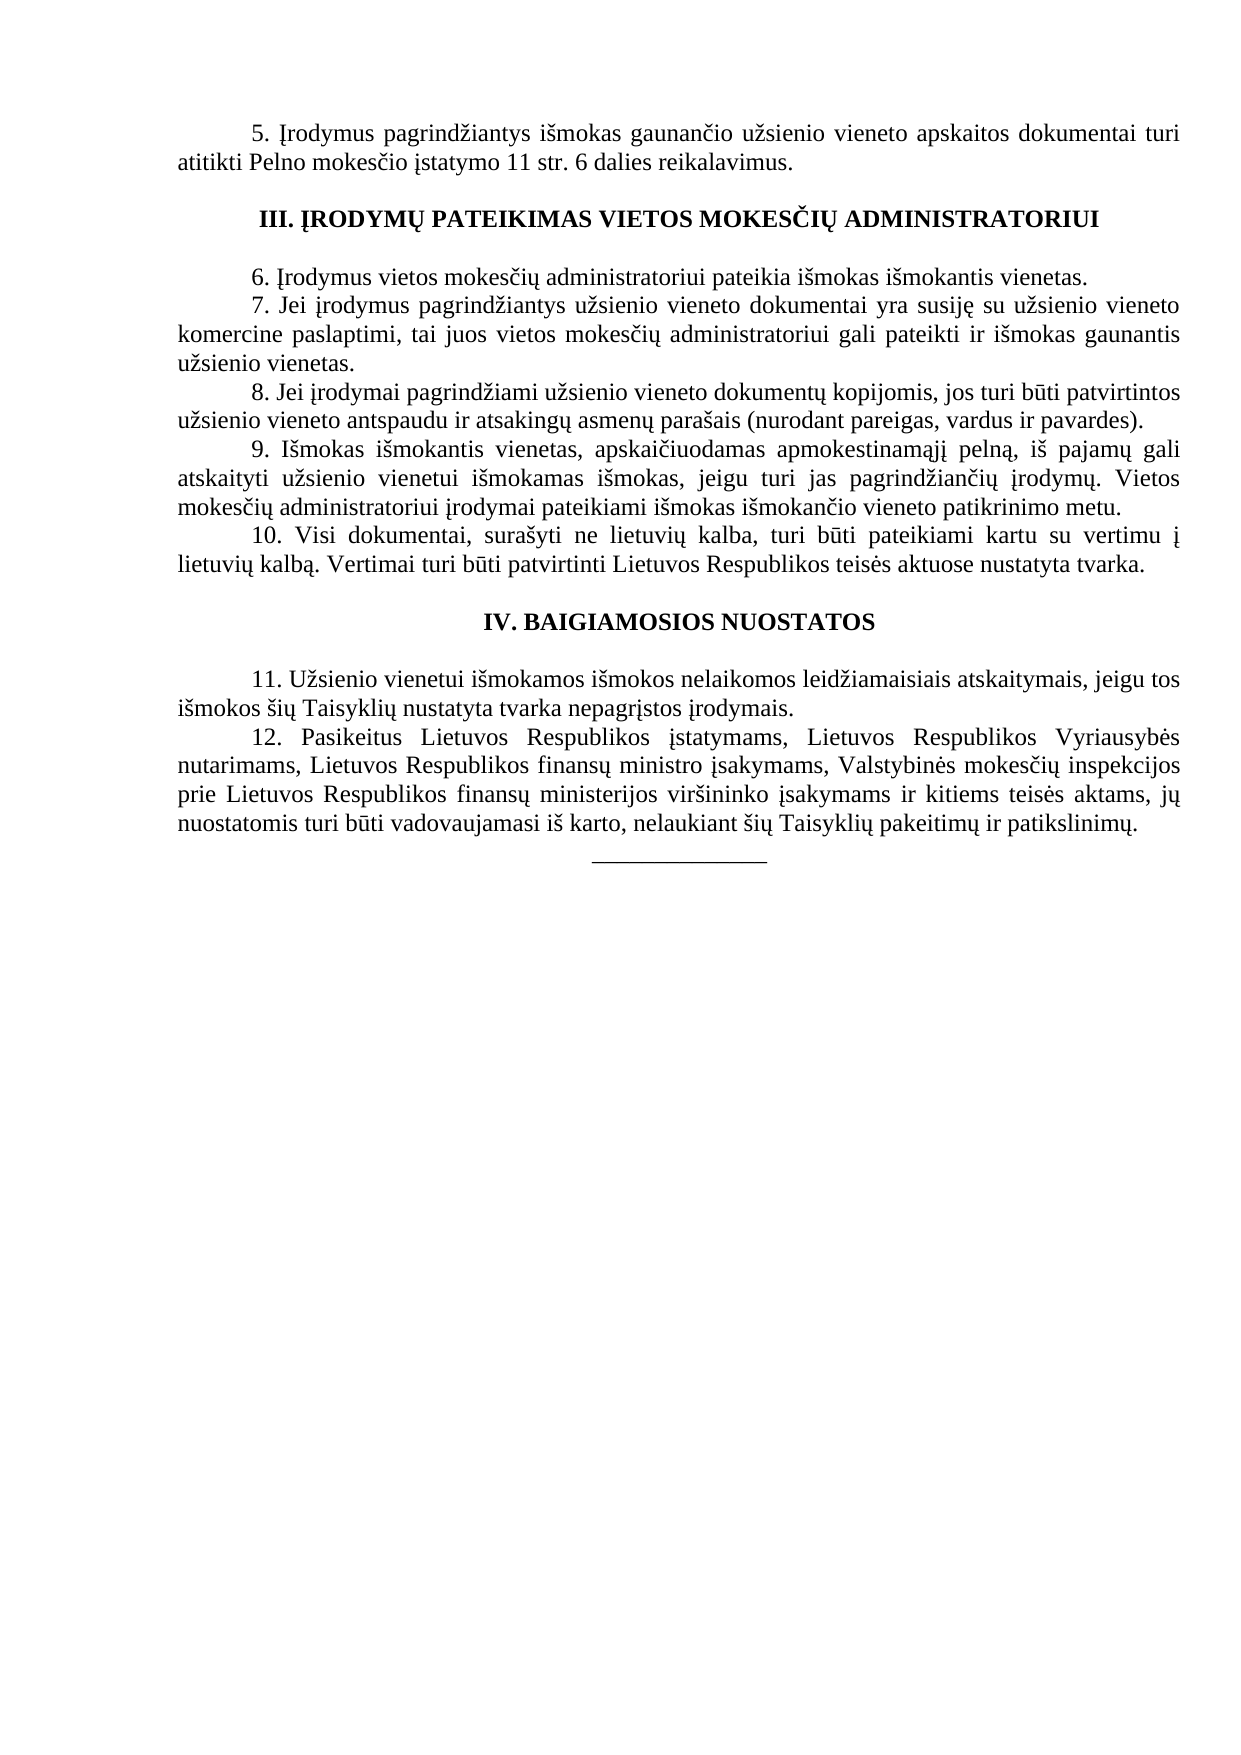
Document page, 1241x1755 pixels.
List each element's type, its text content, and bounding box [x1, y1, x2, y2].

text III. ĮRODYMŲ PATEIKIMAS VIETOS MOKESČIŲ ADMINISTRATORIUI [177, 204, 1181, 233]
text 11. Užsienio vienetui išmokamos išmokos nelaikomos leidžiamaisiais atskaitymais, jeigu tos išmokos šių Taisyklių nustatyta tvarka nepagrįstos įrodymais. [177, 664, 1181, 722]
text 7. Jei įrodymus pagrindžiantys užsienio vieneto dokumentai yra susiję su užsienio vieneto komercine paslaptimi, tai juos vietos mokesčių administratoriui gali pateikti ir išmokas gaunantis užsienio vienetas. [177, 291, 1181, 377]
text 10. Visi dokumentai, surašyti ne lietuvių kalba, turi būti pateikiami kartu su vertimu į lietuvių kalbą. Vertimai turi būti patvirtinti Lietuvos Respublikos teisės aktuose nustatyta tvarka. [177, 521, 1181, 578]
text 12. Pasikeitus Lietuvos Respublikos įstatymams, Lietuvos Respublikos Vyriausybės nutarimams, Lietuvos Respublikos finansų ministro įsakymams, Valstybinės mokesčių inspekcijos prie Lietuvos Respublikos finansų ministerijos viršininko įsakymams ir kitiems teisės aktams, jų nuostatomis turi būti vadovaujamasi iš karto, nelaukiant šių Taisyklių pakeitimų ir patikslinimų. [177, 722, 1181, 837]
text 9. Išmokas išmokantis vienetas, apskaičiuodamas apmokestinamąjį pelną, iš pajamų gali atskaityti užsienio vienetui išmokamas išmokas, jeigu turi jas pagrindžiančių įrodymų. Vietos mokesčių administratoriui įrodymai pateikiami išmokas išmokančio vieneto patikrinimo metu. [177, 434, 1181, 521]
text 8. Jei įrodymai pagrindžiami užsienio vieneto dokumentų kopijomis, jos turi būti patvirtintos užsienio vieneto antspaudu ir atsakingų asmenų parašais (nurodant pareigas, vardus ir pavardes). [177, 377, 1181, 434]
text 6. Įrodymus vietos mokesčių administratoriui pateikia išmokas išmokantis vienetas. [177, 262, 1181, 291]
text IV. BAIGIAMOSIOS NUOSTATOS [177, 607, 1181, 636]
text ______________ [177, 837, 1181, 866]
text 5. Įrodymus pagrindžiantys išmokas gaunančio užsienio vieneto apskaitos dokumentai turi atitikti Pelno mokesčio įstatymo 11 str. 6 dalies reikalavimus. [177, 118, 1181, 176]
